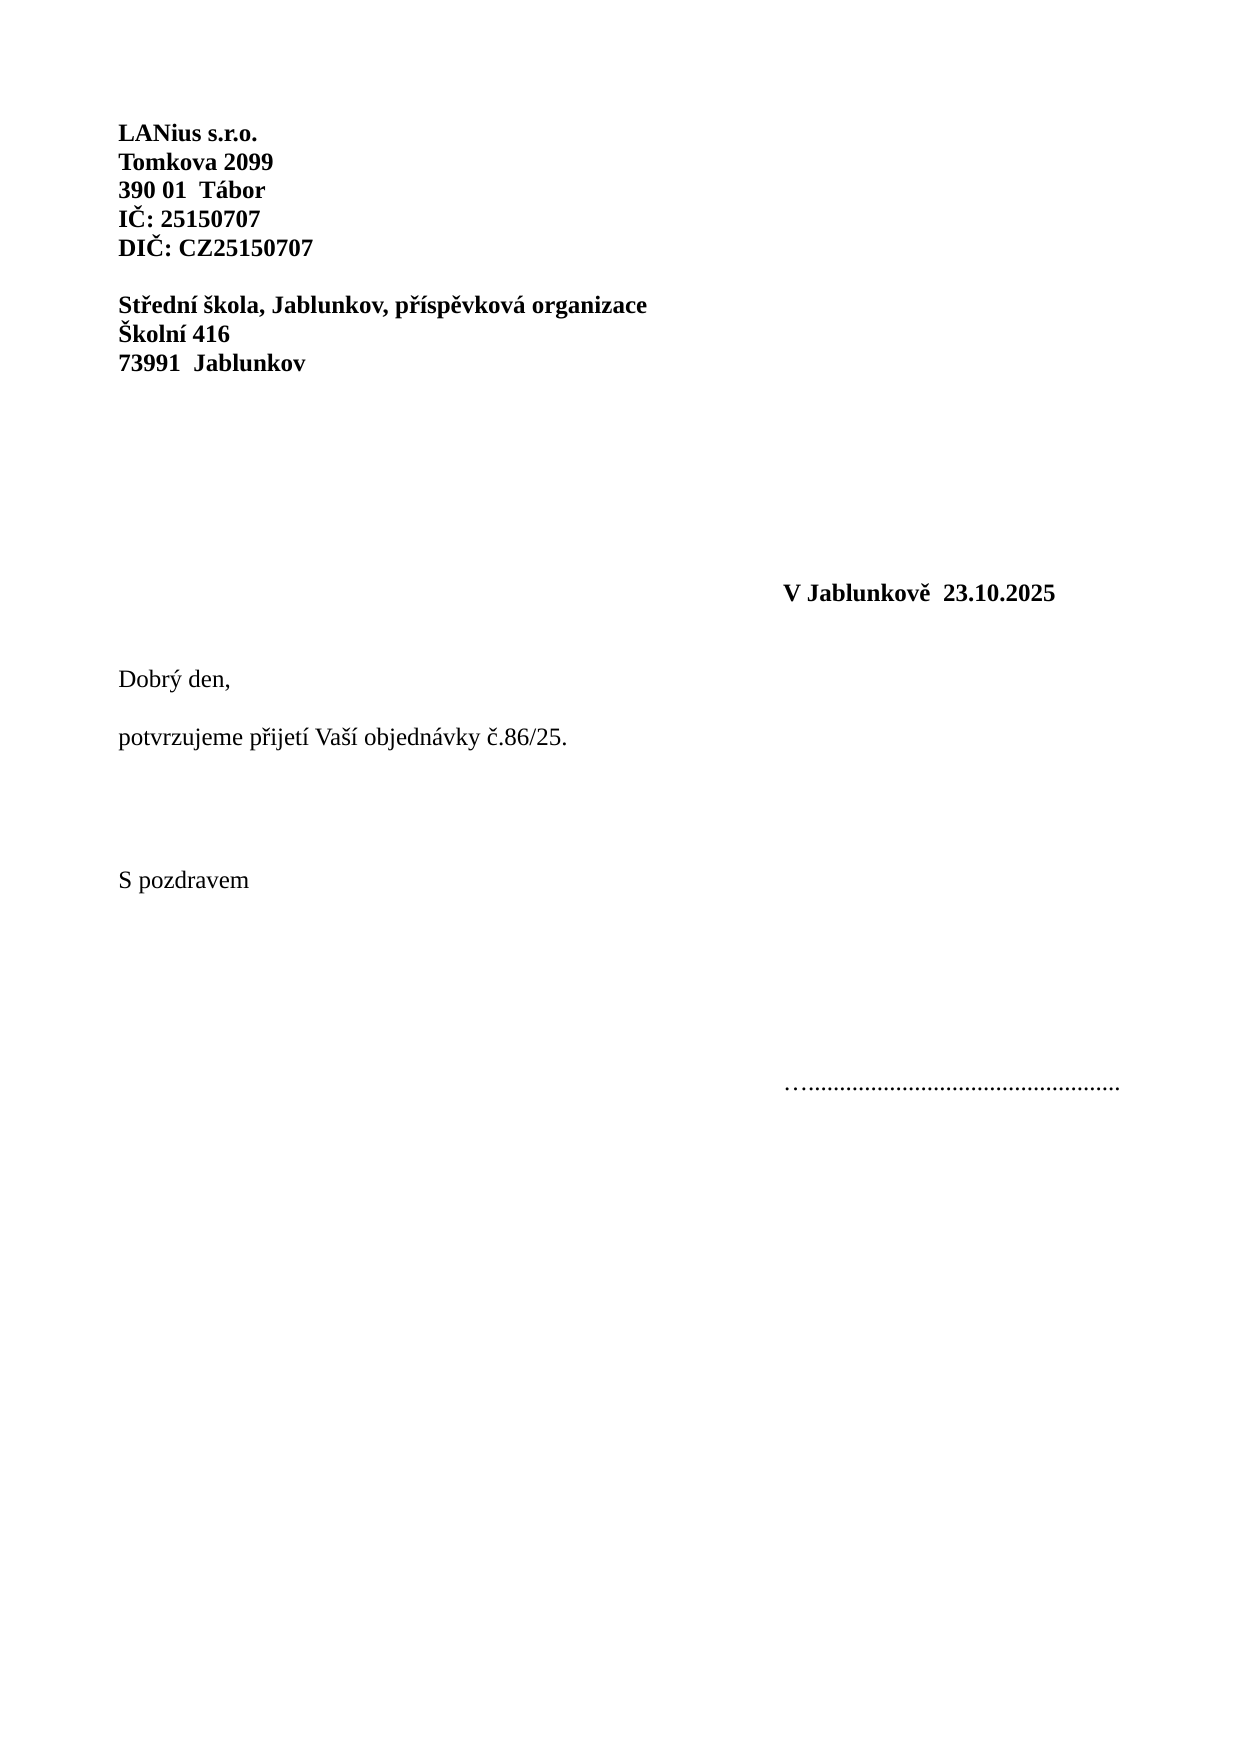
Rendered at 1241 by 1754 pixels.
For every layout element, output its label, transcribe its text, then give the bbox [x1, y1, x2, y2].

text IČ: 25150707 [118, 204, 1122, 233]
text V Jablunkově 23.10.2025 [118, 578, 1122, 607]
text Střední škola, Jablunkov, příspěvková organizace [118, 291, 1122, 319]
text potvrzujeme přijetí Vaší objednávky č.86/25. [118, 722, 1122, 751]
text Dobrý den, [118, 664, 1122, 693]
text ….................................................. [118, 1067, 1122, 1096]
text DIČ: CZ25150707 [118, 233, 1122, 262]
text S pozdravem [118, 866, 1122, 894]
text 73991 Jablunkov [118, 348, 1122, 377]
text LANius s.r.o. [118, 118, 1122, 147]
text 390 01 Tábor [118, 176, 1122, 204]
text Školní 416 [118, 319, 1122, 348]
text Tomkova 2099 [118, 147, 1122, 176]
